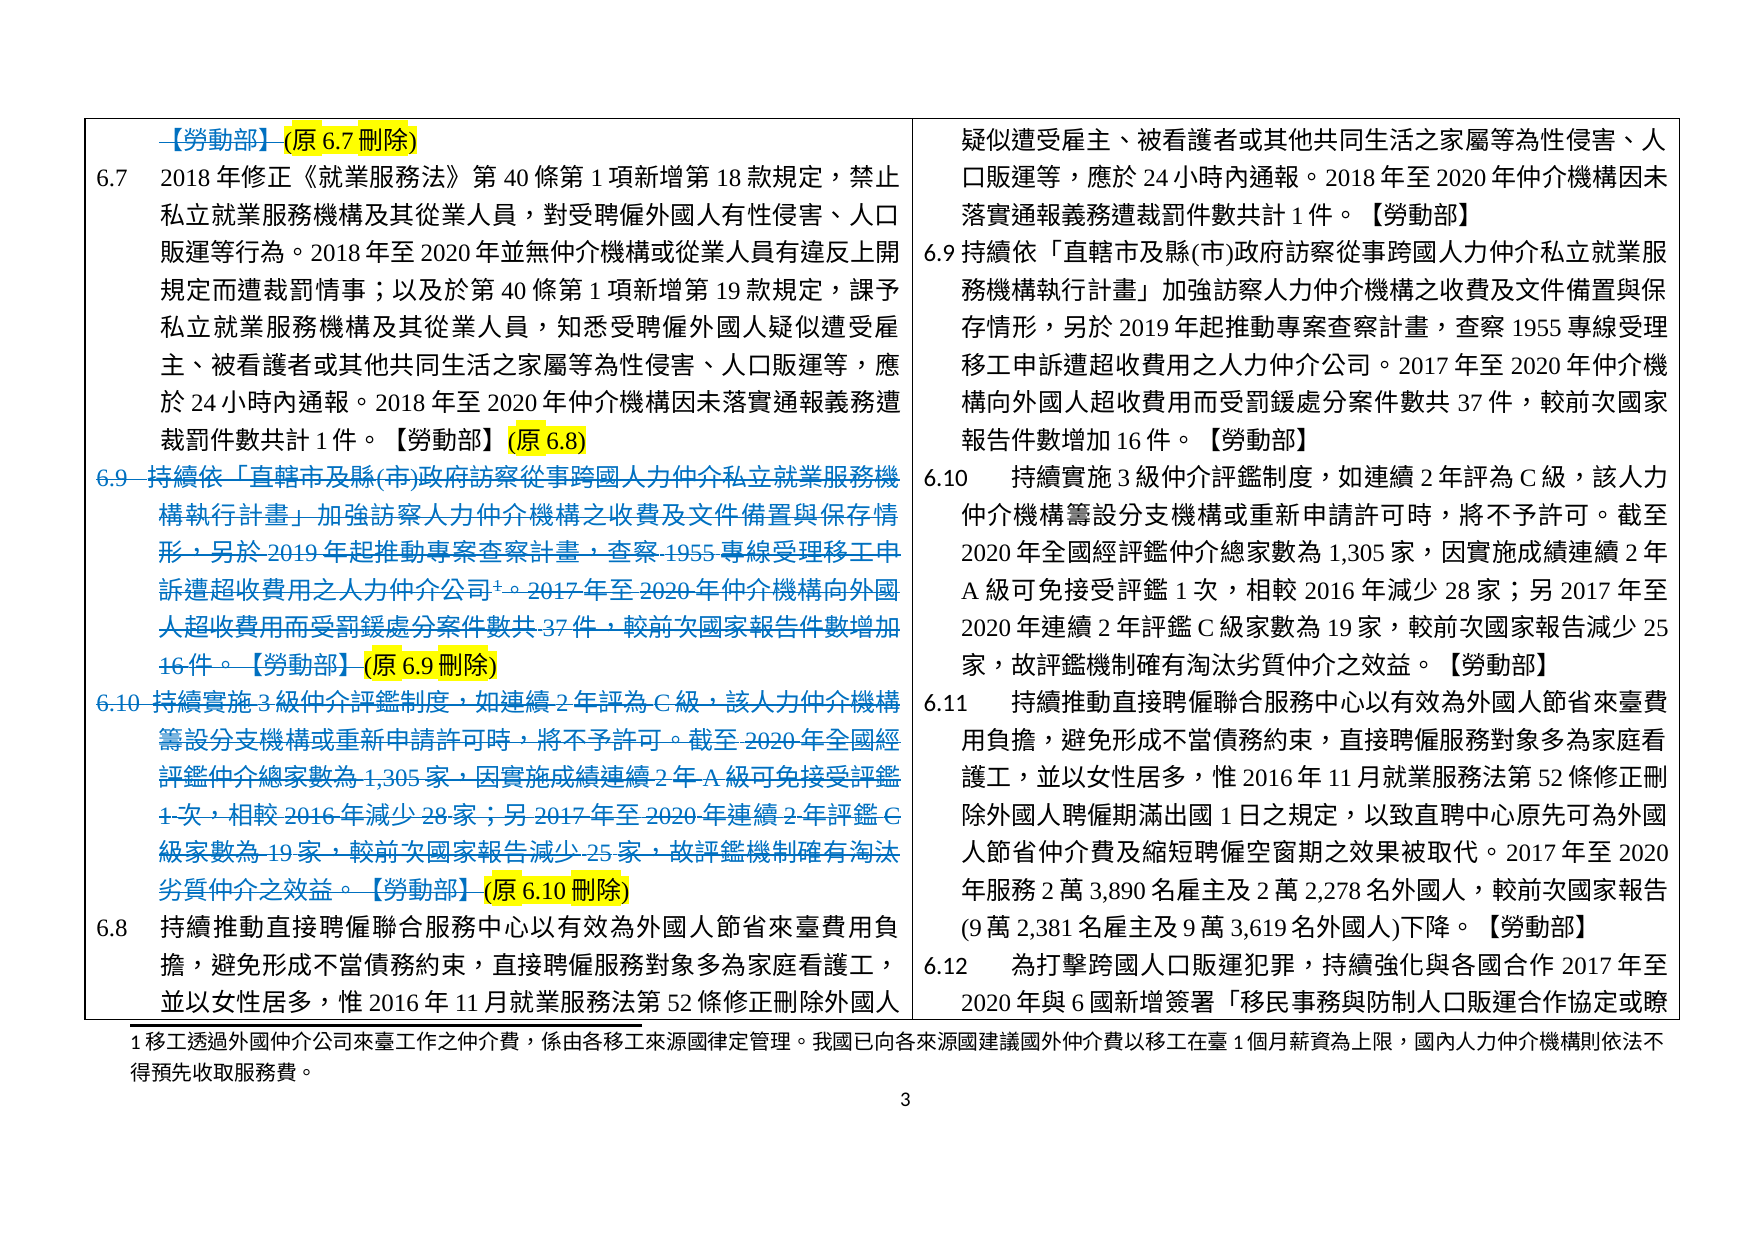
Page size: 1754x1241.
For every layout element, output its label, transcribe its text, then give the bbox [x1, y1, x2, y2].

table_cell 我國致力防制人口販運及性剝削，提供被害者保護協助及預防措施。根據2020年6月美國國務院公布「2020年全球防制人口販運報告」評比結果，我國連續11年獲評為防制成效第1級國家。 防制人口販運 2017年至2020年各司法警察機關查緝人口販運案件計580件，較前次國家報告增加1件，共救援被害人1,254人，女性984人，占78.5％；案件類別分別為性剝削案件444件、被害人809人，女性764人，占94.4％，勞力剝削案件136件、被害人445人，女性220人，占49.4％，較前次國家報告分別增加84件、減少83件。【內政部】 2017年至2020年各地方檢察署起訴人口販運相關案件數計306件，由2017年87件下降至2020年71件，其中加害人起訴計614人，近7成為男性，確定有罪人數共217人。分年度統計及刑度內容等資料(表6-1)。【法務部】 被害人保護 2017年至2020年司法警察查獲並移送之人口販運案件中，被害人為本國籍18歲以上者計53人，其中10人交由社政單位或非政府組織安置，其餘43人由家屬領回或自行返家；被害人為未滿18歲少女從事性交易者計497人，依《兒童及少年性剝削防制條例》相關規定，其中348人交由社政單位安置、138人返家，11人做其他處置。【內政部】 2017年至2020年新安置跨國境外籍人口販運被害人計528人，較前次國家報告減少478人，女性被害人354人，持續維持在7成左右；其中性剝削被害人計145人，女性占93％；勞力剝削被害人計317人，女性占59％，人數均呈現下降趨勢。【內政部】 非本國籍人口販運被害人在案件偵審期間，得申請臨時停留許可及工作許可，使被害人能獲得收入，重建生活。2017年至2020年核發330件臨時停留許可證，女性占73.3％；核發工作許可373人，女性占67％。【內政部】 跨部會合作並強化法制及行政措施 我國救援人口販運被害人之女性比例約80％(與國際人口販運被害人之比例及趨勢相近)，為賡續強化並落實各項防制人口販運作為，每2年滾動擬定防制計畫，2019年訂頒「2019-2020防制人口販運新守護行動計畫」，重點包含：勞動部擴大推動直接聘僱跨國選工專案及一站式專責人員服務；司法院訂頒供法官參考之「人口販運防制法第31條、第32條之罪量刑審酌事項參考表」；持續研議「2021-2022反剝削計畫」，規劃納入家事移工權益保障等措施，以落實人權保障。【內政部】 6.7 因移工在臺係屬弱勢角色，尤以女性移工更容易淪為被勞動剝削之對象，《就業服務法》已明定任何人不得媒介外國人非法為他人工作，2017年至2020年仲介機構因媒介外國人非法工作而受罰鍰處分案件數共38件(其中31件被媒介者為女性移工)，較前次國家報告統計案件少31件。另2017年至2020年因雇主非法容留外國人從事工作遭罰鍰處分之案件計2,740件，較前次國家報告增加1,287件。【勞動部】(原6.7刪除) 2018年修正《就業服務法》第40條第1項新增第18款規定，禁止私立就業服務機構及其從業人員，對受聘僱外國人有性侵害、人口販運等行為。2018年至2020年並無仲介機構或從業人員有違反上開規定而遭裁罰情事；以及於第40條第1項新增第19款規定，課予私立就業服務機構及其從業人員，知悉受聘僱外國人疑似遭受雇主、被看護者或其他共同生活之家屬等為性侵害、人口販運等，應於24小時內通報。2018年至2020年仲介機構因未落實通報義務遭裁罰件數共計1件。【勞動部】(原6.8) 6.9 持續依「直轄市及縣(市)政府訪察從事跨國人力仲介私立就業服務機構執行計畫」加強訪察人力仲介機構之收費及文件備置與保存情形，另於2019年起推動專案查察計畫，查察1955專線受理移工申訴遭超收費用之人力仲介公司。2017年至2020年仲介機構向外國人超收費用而受罰鍰處分案件數共37件，較前次國家報告件數增加16件。【勞動部】(原6.9刪除) 6.10 持續實施3級仲介評鑑制度，如連續2年評為C級，該人力仲介機構籌設分支機構或重新申請許可時，將不予許可。截至2020年全國經評鑑仲介總家數為1,305家，因實施成績連續2年A級可免接受評鑑1次，相較2016年減少28家；另2017年至2020年連續2年評鑑C級家數為19家，較前次國家報告減少25家，故評鑑機制確有淘汰劣質仲介之效益。【勞動部】(原6.10刪除) 持續推動直接聘僱聯合服務中心以有效為外國人節省來臺費用負擔，避免形成不當債務約束，直接聘僱服務對象多為家庭看護工，並以女性居多，惟2016年11月就業服務法第52條修正刪除外國人聘僱期滿出國1日之規定，以致直聘中心原先可為外國人節省仲介費及縮短聘僱空窗期之效果被取代。2017年至2020年服務2萬3,890名雇主及2萬2,278名外國人，女性計2萬109名，較前次國家報告(9萬2,381名雇主及9萬3,619名外國人)下降。【勞動部】(原6.11) 人力仲介機構評鑑制度、定期訪查計畫及相關教育宣導措施，請參見CEDAW第3次國家報告專要文件6.5至6.8。(因刪除原6.7、6.9、6.10點次，爰新增本點參見說明) 為打擊跨國人口販運犯罪，持續強化與各國合作，2017年至2020年與帛琉共和國、聖文森國、馬紹爾群島共和國、比利時、澳洲及菲律賓等6國新增簽署「移民事務與防制人口販運合作協定或瞭解備忘錄(MOU)」，累計已與22國政府建立夥伴關係。【內政部】(原6.12) 研擬《人口販運防制法》修正草案，擬明定鑑別人口販運被害人過程，應有社工人員或相關專業人員協助及再次鑑別機制；增訂人口販運被害人及疑似人口販運被害人非機構式安置服務，及不得揭露、報導或記載人口販運被害人資訊之義務人範疇與罰則；提高人口販運加害人刑責等相關規範。該草案業於2020年12月函報行政院審查。【內政部】(原6.13) 禁止兒少性剝削 《兒童及少年性剝削防制條例》分別於2017年11月及2018年1月公布修正部分條文，修正重點包括：強調兒童及少年被害人地位、擴大責任報告人範圍、完備網路犯罪防制程序、強化被害人多元處遇服務、增加觀覽者行政罰、增加刑責等，於2018年7月1日施行。【衛福部】(原6.14) 2017年至2020年受理通報《兒童及少年性剝削防制條例》案件共5,246件，被害人數共5,022人，女性4,112人，占82％；案件類型以拍攝、製造兒童或少年為性交或猥褻行為之物品為最多，約占61％，使兒童或少年為有對價之性交或猥褻行為占19％，使兒童或少年從事坐檯陪酒或涉及色情之伴遊、伴唱、伴舞等行為占17％，利用兒童或少年為性交或猥褻行為，以供人觀覽占3％。【衛福部】(原6.15) 各警察機關查獲兒少性剝削案件2017年至2020年被害人數分別為733人(女性659人，占89.9％)、519人(女性490人，占94.4％)、759人(女性677人，占89.2％)、908人(女性714人，占78.6％)，其中女性人數呈現逐年下降趨勢。【內政部】(原6.16) 2017年12月函頒修正「加強查緝性犯罪計畫」落實執行兒少保護相關措施；2018年至2020年查獲案件及犯嫌人數均呈現逐年增加趨勢，2018年722件、848人；2019年788件、996人；2020年852件、1,061人。【內政部】(原6.17) 2017年至2020年各地方法院檢察署執行違反《兒童及少年性剝削防制條例》案件裁判，確定有罪人數計1,243人，較前次國家報告減少169人。【衛福部】(原6.18) 兒少性剝削防治宣導及強化兒少視聽、上網安全 教育部2018年發布「兒少性剝削事件防治工作宣導方案」，內容包括防治散布性私密影像之措施，2019年度研發兒少性剝削防制條例宣導資源及教學示例，供全國學校參考運用。【教育部】(原6.19) 持續利用「iWIN網路內容防護機構」，作為網路上有害兒少內容之單一申訴窗口，辦理兒少上網安全，防止兒童及少年接觸有害其身心發展之網際網路內容。自2017年至2020年受理申訴案件計2萬2,481件，類型包括:色情、有害兒少物品、暴力、血腥、恐怖、兒少私密照等，其中以色情類為最多。持續辦理校園宣導，2017年至2020年共辦理100場次，共計觸達2萬7,461人次，內容主要涉及網路素養、網路交友、網路霸凌、詐騙防治、兒少私密照、個資保護、防護工具、求助管道等面向。【通傳會】(原6.20) 2019年11月教育部與趨勢科技攜手合作，打造網路守護天使2.0「PC-cillin家長守護版」，協助兒少瀏覽網路時避免接觸到不當內容，免費提供家長防護功能，2020年1-11月下載次數累計98,739次。趨勢科技亦將組成校園網安走唱團，主動進行校園網路安全宣導。2020年11月完成更新建置於各縣市教育網路不適合存取過濾系統及設備，除增加防護範圍，並有效過濾不適合瀏覽之網站(色情、賭博、恐怖血腥暴力、藥品或毒品等)防護系統，避免兒少接觸有害身心發展之網際網路，黑名單阻擋成功比率達100％。【教育部】(原6.21) 成人性交易轉業協助 依《社會秩序維護法》第80條規定，在專區內從事性交易行為係屬合法，在專區外從事性交易之服務者及嫖客，處以罰鍰，至於引誘、容留或媒介性交易之第三者，則依《刑法》231條處以徒刑或併科十萬元以下罰金。2017年至2020年因《社會秩序維護法》第80條而受裁罰之女性分別為1,769人、1,621人、1,406人、1,063人。2017年至2020年《刑法》第231條起訴及定罪資料表6-2【內政部、法務部】(新增) 為瞭解社會大眾對於「性交易行為除罰化」之觀點，於2020年9月至2021年9月委託辦理「社會秩序維護法第80條與『消除對婦女一切形式歧視公約』精神關聯性與修法之研究」，研析國內外性交易管理相關文獻及北歐等國之立法例，並與我國現行《社會秩序維護法》第80條規範進行比較，以作為後續修法之參據。【內政部】(原6.22) 2019年11月行政院邀集相關部會召開彙編性交易女性資訊之研商會議。會議決議包含請權責部會針對性交易女性建置及介接相關統計複分類、盤點現有可協助性交易女性轉業之資源。並於2020年完成「我國性交易服務者轉業資源盤點及政策建議研究報告」，已於2021年上半年完成性交易女性資訊彙編並由權責機關研擬相關對策。【性平處】(原6.23) 勞動部與內政部自2020年起合作協助性交易女性轉業之匿名服務機制，轉介有就業意願者至各公立就業服務機構提供就業服務。【勞動部】(原6.24) 從事性交易成年女性倘因生活陷入困境，現行可依《特殊境遇家庭扶助條例》第4條第1項第7款事由申請扶助，由縣市主管機關社工員評估審認，予以提供緊急生活扶助，以協助其暫度困境。【衛福部】(原6.25) [86, 119, 912, 1019]
table_cell 2020年6月美國國務院公布「2020年全球防制人口販運報告」評比結果，我國連續11年獲評為防制成效第1級國家。 防制人口販運 2017年至2020年各司法警察機關查緝人口販運案件計580件，較前次國家報告增加1件。其中性剝削案件444件，勞力剝削案件136件，較前次國家報告分別增加84件、減少83件。【內政部】 2017年至2020年11月各地方檢察署起訴人口販運相關案件數計299件，由2017年87件下降至2020年71件，其中加害人起訴計588人，7成為男性，確定有罪人數共217人。分年度統計及刑度內容等資料(表6-1、表6-2)。【法務部、內政部】 被害人保護 2017年至2020年司法警察查獲並移送之人口販運案件中，被害人為本國籍18歲以上者計53人，其中10人交由社政單位或非政府組織安置，其餘43人由家屬領回或自行返家；被害人為未滿18歲少女從事性交易者計497人，依《兒童及少年性剝削防制條例》相關規定，其中348人交由社政單位安置、138人返家，11人做其他處置。【內政部】 2017年至2020年新安置跨國境外籍人口販運被害人計528人，較前次國家報告減少478人，女性被害人354人，持續維持在7成左右；其中性剝削被害人計145人，女性占93％；勞力剝削被害人計317人，女性占59％，人數均呈現下降趨勢。【內政部】 非本國籍人口販運被害人在案件偵審期間，得申請臨時停留許可及工作許可，使被害人能獲得收入，重建生活。2017年至2020年核發330件臨時停留許可證，女性占73.3％；核發工作許可373人，女性占67％。【內政部】 跨部會合作並強化法制及行政措施 2019年訂頒「2019-2020防制人口販運新守護行動計畫」，整合協調各機關力量，遏阻跨國人口販運犯罪，如：勞動部擴大推動直接聘僱跨國選工專案及一站式專責人員服務；司法院訂頒供法官參考之「人口販運防制法第31條、第32條之罪量刑審酌事項參考表」；另持續研議「2021-2022反剝削計畫」，規劃納入家事移工權益保障等措施，以落實人權保障。【內政部】 為防制在臺受僱工作之移工遭受人口販運勞力剝削情事，《就業服務法》已明定任何人不得媒介外國人非法為他人工作，2017年至2020年仲介機構因媒介外國人非法工作而受罰鍰處分案件數共38件，較前次國家報告統計案件少31件。另2017年至2020年因雇主非法容留外國人從事工作遭罰鍰處分之案件計2,740件，較前次國家報告增加1,287件。【勞動部】 2018年修正《就業服務法》第40條第1項新增第18款規定，禁止私立就業服務機構及其從業人員，對受聘僱外國人有性侵害、人口販運等行為。2018年至2020年並無仲介機構或從業人員有違反上開規定而遭裁罰情事；以及於第40條第1項新增第19款規定，課予私立就業服務機構及其從業人員，知悉受聘僱外國人疑似遭受雇主、被看護者或其他共同生活之家屬等為性侵害、人口販運等，應於24小時內通報。2018年至2020年仲介機構因未落實通報義務遭裁罰件數共計1件。【勞動部】 持續依「直轄市及縣(市)政府訪察從事跨國人力仲介私立就業服務機構執行計畫」加強訪察人力仲介機構之收費及文件備置與保存情形，另於2019年起推動專案查察計畫，查察1955專線受理移工申訴遭超收費用之人力仲介公司。2017年至2020年仲介機構向外國人超收費用而受罰鍰處分案件數共37件，較前次國家報告件數增加16件。【勞動部】 持續實施3級仲介評鑑制度，如連續2年評為C級，該人力仲介機構籌設分支機構或重新申請許可時，將不予許可。截至2020年全國經評鑑仲介總家數為1,305家，因實施成績連續2年A級可免接受評鑑1次，相較2016年減少28家；另2017年至2020年連續2年評鑑C級家數為19家，較前次國家報告減少25家，故評鑑機制確有淘汰劣質仲介之效益。【勞動部】 持續推動直接聘僱聯合服務中心以有效為外國人節省來臺費用負擔，避免形成不當債務約束，直接聘僱服務對象多為家庭看護工，並以女性居多，惟2016年11月就業服務法第52條修正刪除外國人聘僱期滿出國1日之規定，以致直聘中心原先可為外國人節省仲介費及縮短聘僱空窗期之效果被取代。2017年至2020年服務2萬3,890名雇主及2萬2,278名外國人，較前次國家報告(9萬2,381名雇主及9萬3,619名外國人)下降。【勞動部】 為打擊跨國人口販運犯罪，持續強化與各國合作2017年至2020年與6國新增簽署「移民事務與防制人口販運合作協定或瞭解備忘錄(MOU)」。【內政部】 研擬《人口販運防制法》修正草案，擬明定鑑別人口販運被害人過程，應有社工人員或相關專業人員協助及再次鑑別機制；增訂人口販運被害人及疑似人口販運被害人非機構式安置服務，及不得揭露、報導或記載人口販運被害人資訊之義務人範疇與罰則；提高人口販運加害人刑責等相關規範。該草案業於2020年12月函報行政院審查。【內政部】 禁止兒少性剝削 2017年11月修正公布《兒童及少年性剝削防制條例》部分條文，配合刑法將犯人、行為人等文字修正為「犯罪行為人」，並加重罰則等；2018年1月再修正部分條文，修正重點包括：強調兒童及少年被害人地位、擴大責任報告人範圍、完備網路犯罪防制程序、強化被害人多元處遇服務、增加觀覽者行政罰、增加刑責等，於2018年7月1日施行。【衛福部】 2017年至2020年受理通報《兒童及少年性剝削防制條例》案件共5,246件，被害人數共5,022人，其中女性4,112人(82％)；案件類型以拍攝、製造兒童或少年為性交或猥褻行為之物品為最多，約占61％，使兒童或少年為有對價之性交或猥褻行為占19％，使兒童或少年從事坐檯陪酒或涉及色情之伴遊、伴唱、伴舞等行為占17％，利用兒童或少年為性交或猥褻行為，以供人觀覽占3％。【衛福部】 各警察機關查獲兒少性剝削案件2017年至2020年被害人數分別為733人(女性占89.9％)、519人(女性占94.4％)、759人(女性占89.2％)、908人(女性占78.6％)，其中女性人數呈現逐年下降趨勢。【內政部】 2017年12月函頒修正「加強查緝性犯罪計畫」落實執行兒少保護相關措施；2018年至2020年查獲案件及犯嫌人數均呈現逐年增加趨勢，2018年722件、848人；2019年788件、996人；2020年852件、1,061人。【內政部】 2017年至2020年各地方法院檢察署執行違反《兒童及少年性剝削防制條例》案件裁判，確定有罪人數計1,243人，較前次國家報告減少169人。【衛福部】 兒少性剝削防治宣導及強化兒少視聽、上網安全 教育部2018年發布「兒少性剝削事件防治工作宣導方案」，內容包括防治散布性私密影像之措施，2019年度研發兒少性剝削防制條例宣導資源及教學示例，供全國學校參考運用。【教育部】 持續利用「iWIN網路內容防護機構」，作為網路上有害兒少內容之單一申訴窗口，辦理兒少上網安全，防止兒童及少年接觸有害其身心發展之網際網路內容。自2017年至2020年11月止，受理申訴案件計2萬1,896件，類型包括:色情、有害兒少物品、暴力、血腥、恐怖、兒少私密照等，其中以色情類為最多。iWIN並持續深入校園，宣導保護兒童及少年上網安全及通報工作相關概念，每年辦理至少25場次校園宣導。【通傳會】 2019年11月教育部與趨勢科技攜手合作，打造網路守護天使2.0「PC-cillin家長守護版」，協助兒少瀏覽網路時避免接觸到不當內容，免費提供家長防護功能，2020年1-11月下載次數累計98,739次。趨勢科技亦將組成校園網安走唱團，主動進行校園網路安全宣導。2020年11月完成更新建置於各縣市教育網路不適合存取過濾系統及設備，除增加防護範圍，並有效過濾不適合瀏覽之網站(色情、賭博、恐怖血腥暴力、藥品或毒品等)防護系統，避免兒少接觸有害身心發展之網際網路，黑名單阻擋成功比率達100％。【教育部】 成人性交易轉業協助 為瞭解社會大眾對於「性交易行為除罰化」之觀點，於2020年9月至2021年9月委託辦理「社會秩序維護法第80條與『消除對婦女一切形式歧視公約』精神關聯性與修法之研究」，研析國內外性交易管理相關文獻及北歐等國之立法例，並與我國現行《社會秩序維護法》第80條規範進行比較，以作為後續修法之參據。【內政部】 2019年11月行政院邀集相關部會召開彙編性交易女性資訊之研商會議。會議決議包含請權責部會針對性交易女性建置及介接相關統計複分類、盤點現有可協助性交易女性轉業之資源。並於2020年完成「我國性交易服務者轉業資源盤點及政策建議研究報告」，預計於2021年上半年完成性交易女性資訊彙編並由權責機關研擬相關對策。【性平處】 勞動部與內政部自2020年起合作建立協助性交易女性轉業之匿名服務機制，2020年截至11月底止，計有5名有意轉業之性交易女性，匿名轉介至各公立就業服務機構提供就業服務。【勞動部】 從事性交易成年女性倘因生活陷入困境，現行可依《特殊境遇家庭扶助條例》第4條第1項第7款事由申請扶助，由縣市主管機關社工員評估審認，予以提供緊急生活扶助，以協助其暫度困境。【衛福部】 [913, 119, 1679, 1019]
